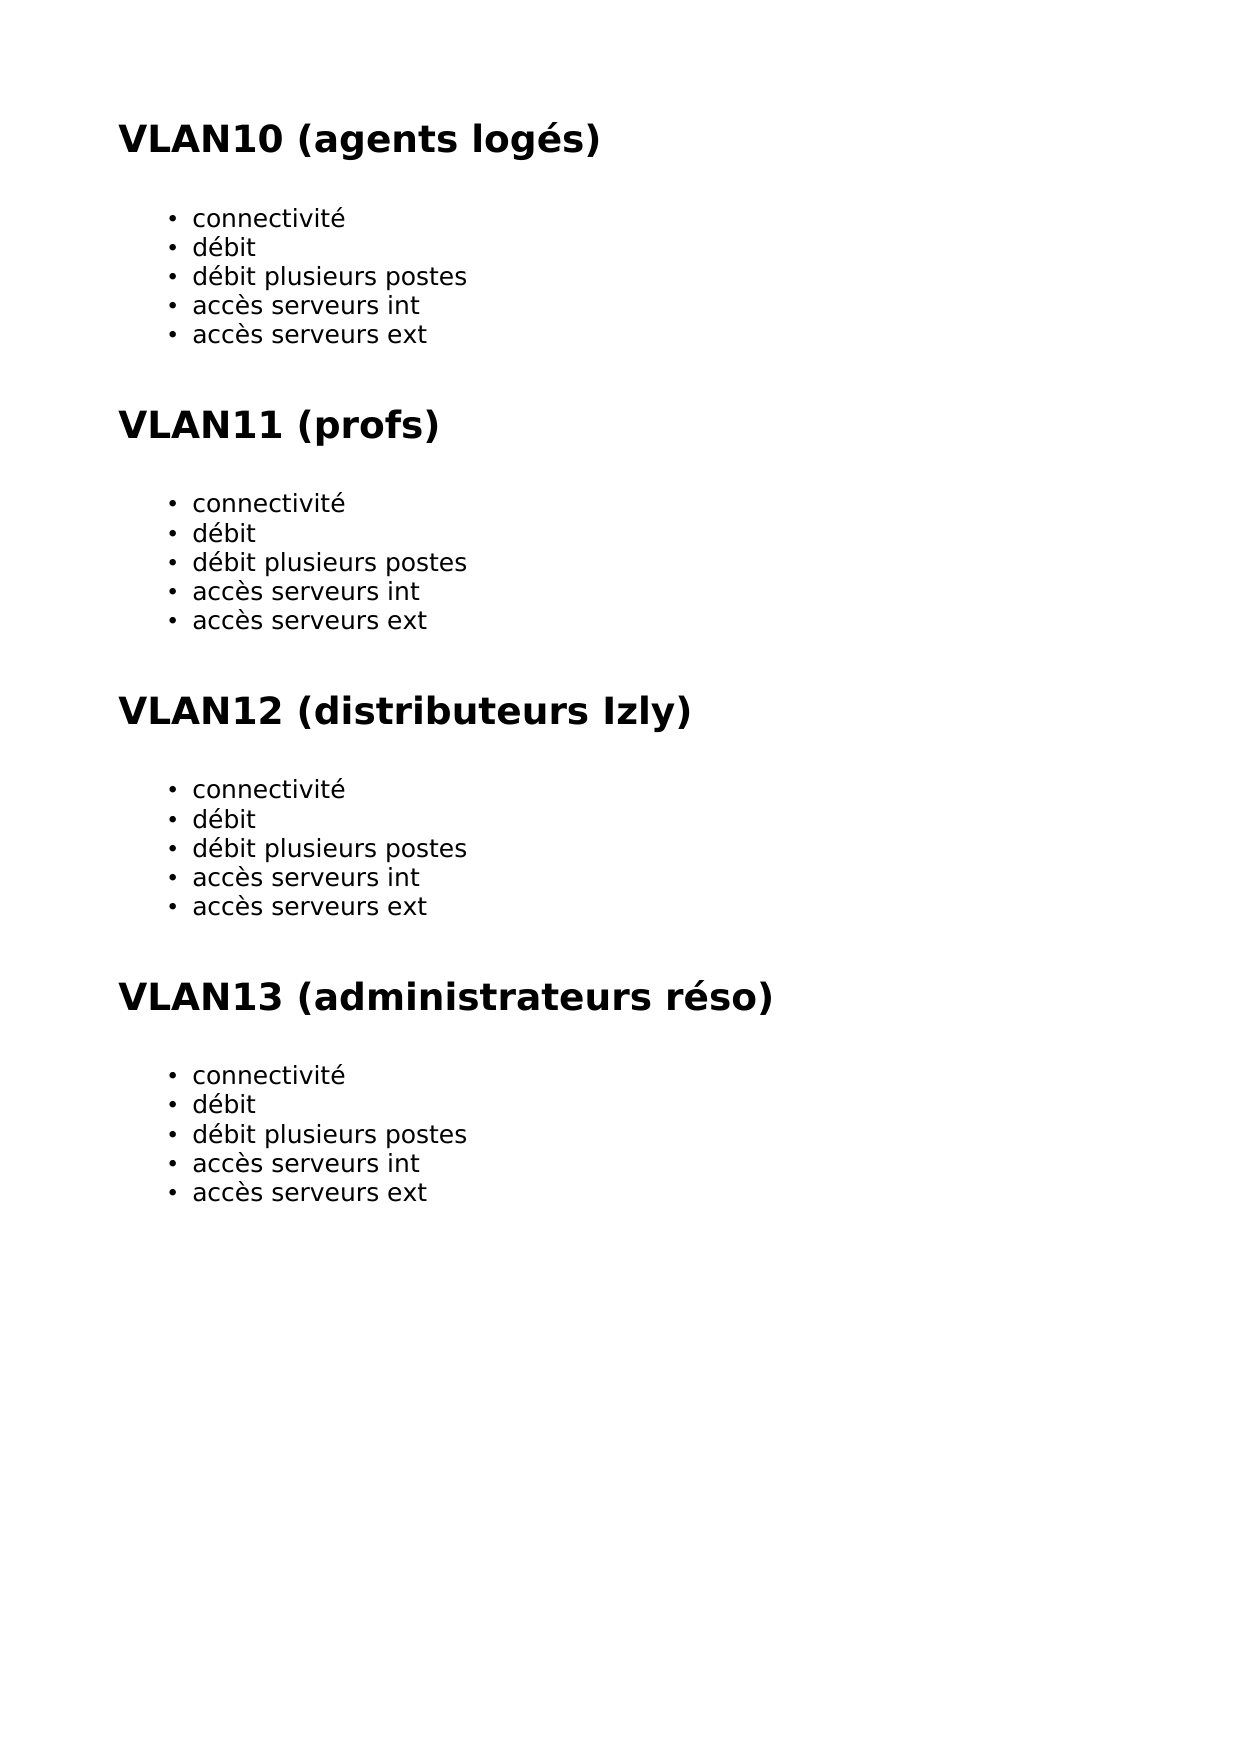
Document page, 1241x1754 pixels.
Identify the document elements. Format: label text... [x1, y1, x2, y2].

subtitle VLAN12 (distributeurs Izly) [118, 690, 1122, 734]
subtitle VLAN13 (administrateurs réso) [118, 976, 1122, 1019]
subtitle VLAN10 (agents logés) [118, 118, 1122, 162]
list débit [177, 1091, 1122, 1120]
list débit plusieurs postes [177, 1120, 1122, 1149]
list débit [177, 233, 1122, 262]
list accès serveurs int [177, 291, 1122, 320]
list débit plusieurs postes [177, 834, 1122, 863]
list débit [177, 805, 1122, 834]
list accès serveurs ext [177, 892, 1122, 921]
list accès serveurs ext [177, 606, 1122, 636]
list débit plusieurs postes [177, 548, 1122, 577]
list connectivité [177, 1062, 1122, 1091]
list débit plusieurs postes [177, 262, 1122, 291]
list accès serveurs int [177, 1149, 1122, 1178]
list connectivité [177, 490, 1122, 519]
list accès serveurs ext [177, 320, 1122, 349]
list accès serveurs int [177, 863, 1122, 892]
list connectivité [177, 776, 1122, 805]
subtitle VLAN11 (profs) [118, 404, 1122, 448]
list accès serveurs int [177, 577, 1122, 606]
list connectivité [177, 204, 1122, 233]
list accès serveurs ext [177, 1178, 1122, 1207]
list débit [177, 519, 1122, 548]
